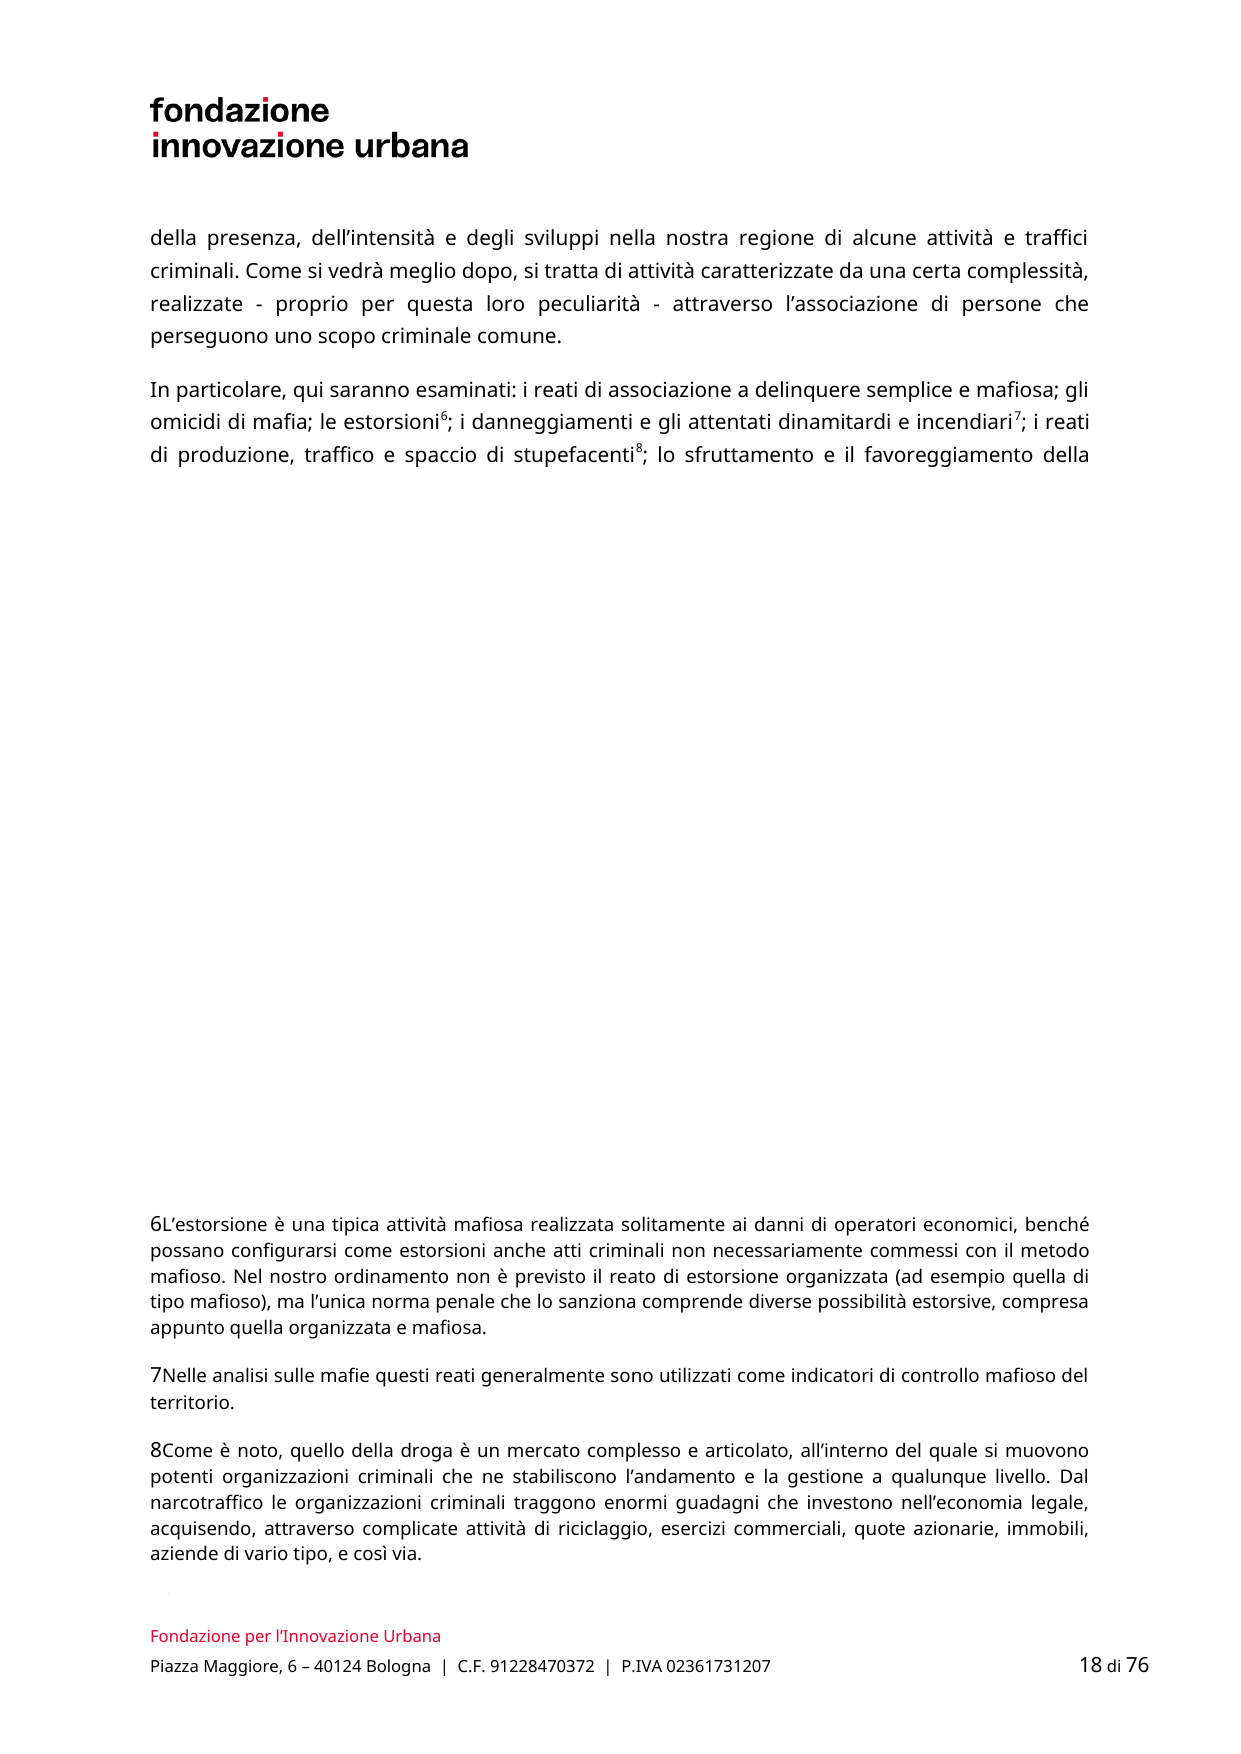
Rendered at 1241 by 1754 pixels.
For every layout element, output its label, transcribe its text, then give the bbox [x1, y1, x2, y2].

text Nelle analisi sulle mafie questi reati generalmente sono utilizzati come indicatori di controllo mafioso del territorio. [150, 1361, 1090, 1414]
text della presenza, dell’intensità e degli sviluppi nella nostra regione di alcune attività e traffici criminali. Come si vedrà meglio dopo, si tratta di attività caratterizzate da una certa complessità, realizzate - proprio per questa loro peculiarità - attraverso l’associazione di persone che perseguono uno scopo criminale comune. [150, 223, 1090, 350]
text Come è noto, quello della droga è un mercato complesso e articolato, all’interno del quale si muovono potenti organizzazioni criminali che ne stabiliscono l’andamento e la gestione a qualunque livello. Dal narcotraffico le organizzazioni criminali traggono enormi guadagni che investono nell’economia legale, acquisendo, attraverso complicate attività di riciclaggio, esercizi commerciali, quote azionarie, immobili, aziende di vario tipo, e così via. [150, 1435, 1090, 1566]
text In particolare, qui saranno esaminati: i reati di associazione a delinquere semplice e mafiosa; gli omicidi di mafia; le estorsioni; i danneggiamenti e gli attentati dinamitardi e incendiari; i reati di produzione, traffico e spaccio di stupefacenti; lo sfruttamento e il favoreggiamento della [150, 375, 1090, 501]
picture [150, 75, 1083, 175]
text L’estorsione è una tipica attività mafiosa realizzata solitamente ai danni di operatori economici, benché possano configurarsi come estorsioni anche atti criminali non necessariamente commessi con il metodo mafioso. Nel nostro ordinamento non è previsto il reato di estorsione organizzata (ad esempio quella di tipo mafioso), ma l’unica norma penale che lo sanziona comprende diverse possibilità estorsive, compresa appunto quella organizzata e mafiosa. [150, 1209, 1090, 1340]
